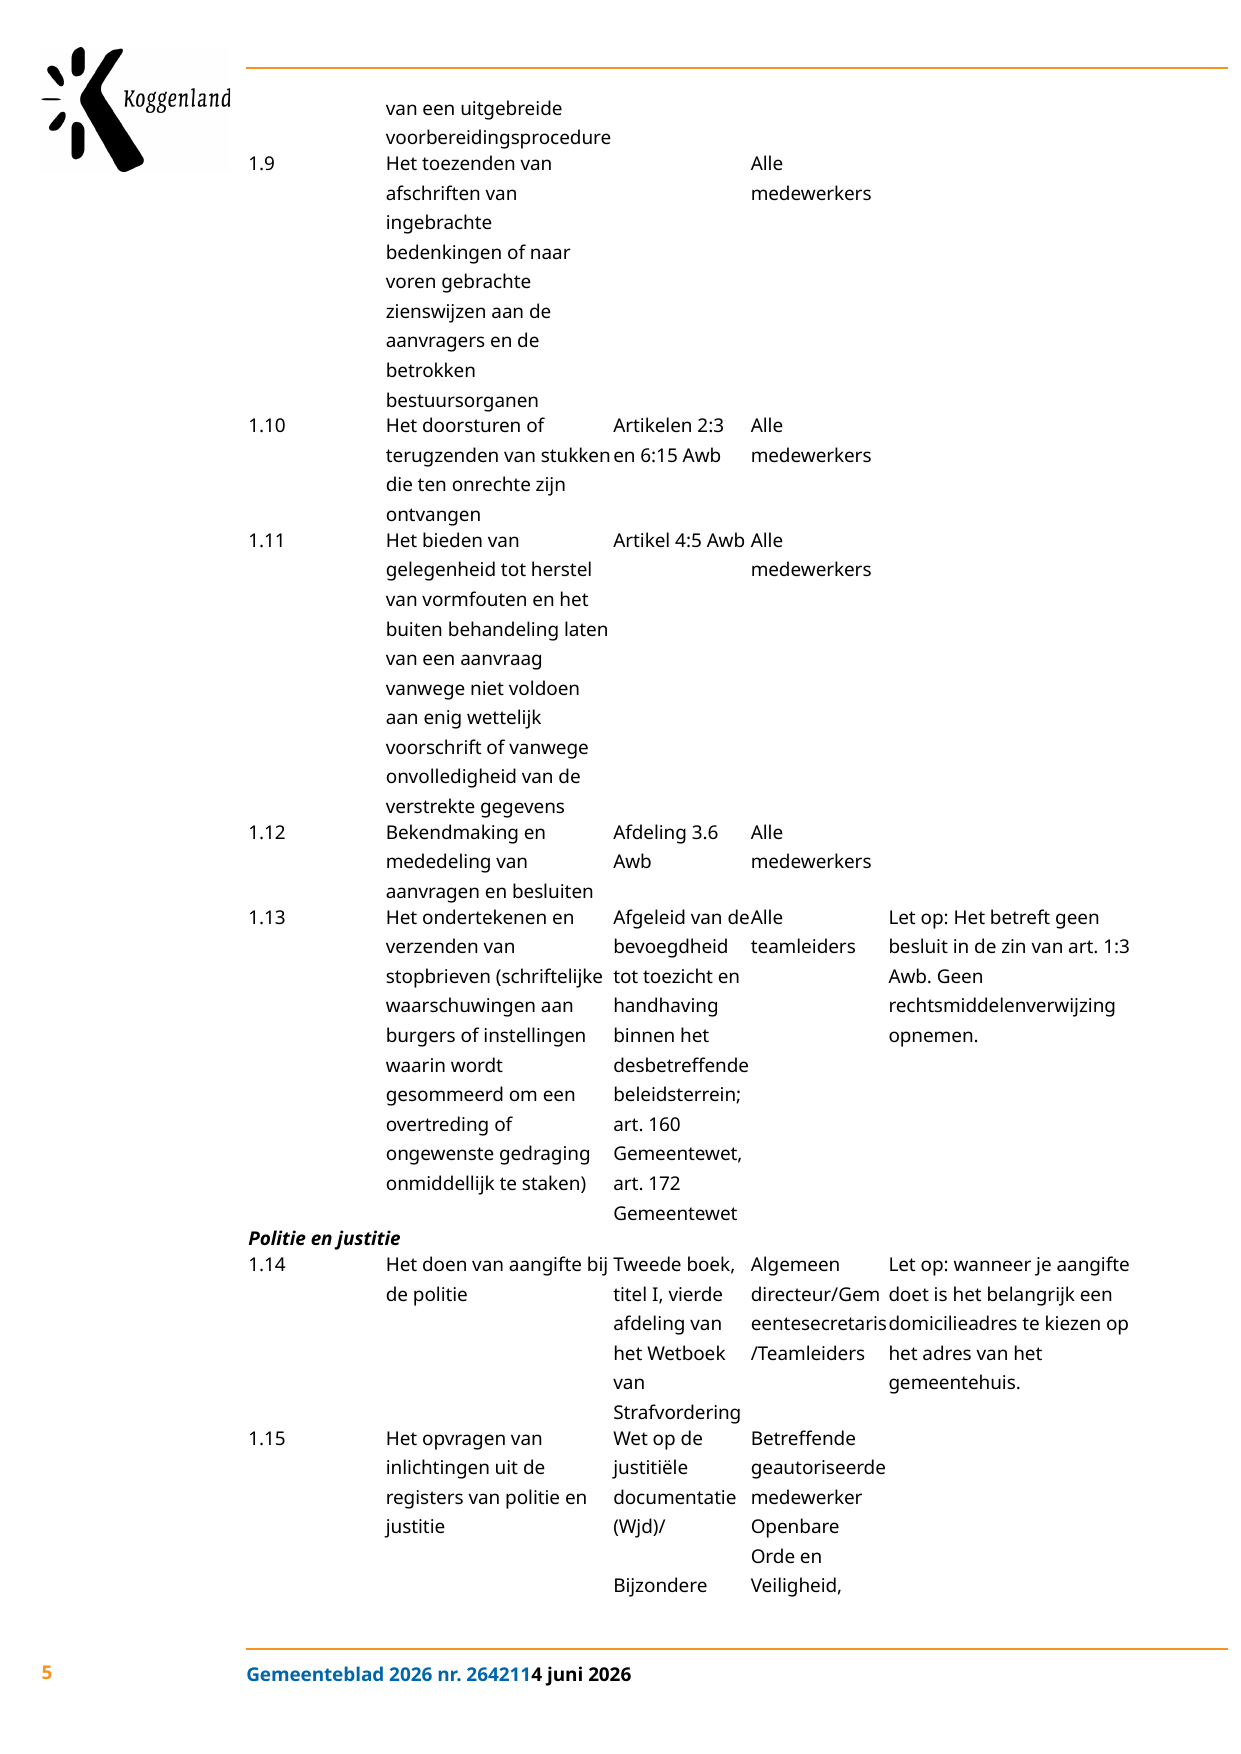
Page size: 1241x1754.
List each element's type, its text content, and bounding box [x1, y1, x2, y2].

table_cell Wet op de justitiële documentatie (Wjd)/ Bijzondere [613, 1425, 751, 1598]
table_cell [888, 413, 1152, 527]
table_cell Alle medewerkers [751, 527, 888, 819]
table_cell Artikel 4:5 Awb [613, 527, 751, 819]
table_cell Let op: wanneer je aangifte doet is het belangrijk een domicilieadres te kiezen op het adres van het gemeentehuis. [888, 1251, 1152, 1425]
table_cell Het toezenden van afschriften van ingebrachte bedenkingen of naar voren gebrachte zienswijzen aan de aanvragers en de betrokken bestuursorganen [386, 150, 613, 412]
table_cell [888, 95, 1152, 150]
table_cell Betreffende geautoriseerde medewerker Openbare Orde en Veiligheid, [751, 1425, 888, 1598]
table_cell 1.12 [248, 819, 386, 904]
table_cell 1.10 [248, 413, 386, 527]
table_cell Artikelen 2:3 en 6:15 Awb [613, 413, 751, 527]
table_cell [888, 527, 1152, 819]
table_cell van een uitgebreide voorbereidingsprocedure [386, 95, 613, 150]
table_cell Let op: Het betreft geen besluit in de zin van art. 1:3 Awb. Geen rechtsmiddelenverwijzing opnemen. [888, 904, 1152, 1225]
table_cell 1.9 [248, 150, 386, 412]
table_cell [888, 150, 1152, 412]
table_cell [888, 1425, 1152, 1598]
table_cell [248, 95, 386, 150]
table_cell 1.15 [248, 1425, 386, 1598]
table_cell Politie en justitie [248, 1225, 1152, 1251]
table_cell 1.14 [248, 1251, 386, 1425]
table_cell Alle medewerkers [751, 819, 888, 904]
table_cell Bekendmaking en mededeling van aanvragen en besluiten [386, 819, 613, 904]
table_cell Algemeen directeur/Gemeentesecretaris/Teamleiders [751, 1251, 888, 1425]
table_cell Alle medewerkers [751, 413, 888, 527]
table_cell 1.13 [248, 904, 386, 1225]
table_cell Afdeling 3.6 Awb [613, 819, 751, 904]
table_cell Alle teamleiders [751, 904, 888, 1225]
picture [41, 47, 231, 172]
table_cell Tweede boek, titel I, vierde afdeling van het Wetboek van Strafvordering [613, 1251, 751, 1425]
table_cell 1.11 [248, 527, 386, 819]
table_cell [751, 95, 888, 150]
table_cell Het bieden van gelegenheid tot herstel van vormfouten en het buiten behandeling laten van een aanvraag vanwege niet voldoen aan enig wettelijk voorschrift of vanwege onvolledigheid van de verstrekte gegevens [386, 527, 613, 819]
table_cell Het ondertekenen en verzenden van stopbrieven (schriftelijke waarschuwingen aan burgers of instellingen waarin wordt gesommeerd om een overtreding of ongewenste gedraging onmiddellijk te staken) [386, 904, 613, 1225]
table_cell Alle medewerkers [751, 150, 888, 412]
table_cell [613, 95, 751, 150]
table_cell Afgeleid van de bevoegdheid tot toezicht en handhaving binnen het desbetreffende beleidsterrein; art. 160 Gemeentewet, art. 172 Gemeentewet [613, 904, 751, 1225]
table_cell [888, 819, 1152, 904]
table_cell [613, 150, 751, 412]
table_cell Het doorsturen of terugzenden van stukken die ten onrechte zijn ontvangen [386, 413, 613, 527]
table_cell Het doen van aangifte bij de politie [386, 1251, 613, 1425]
table_cell Het opvragen van inlichtingen uit de registers van politie en justitie [386, 1425, 613, 1598]
